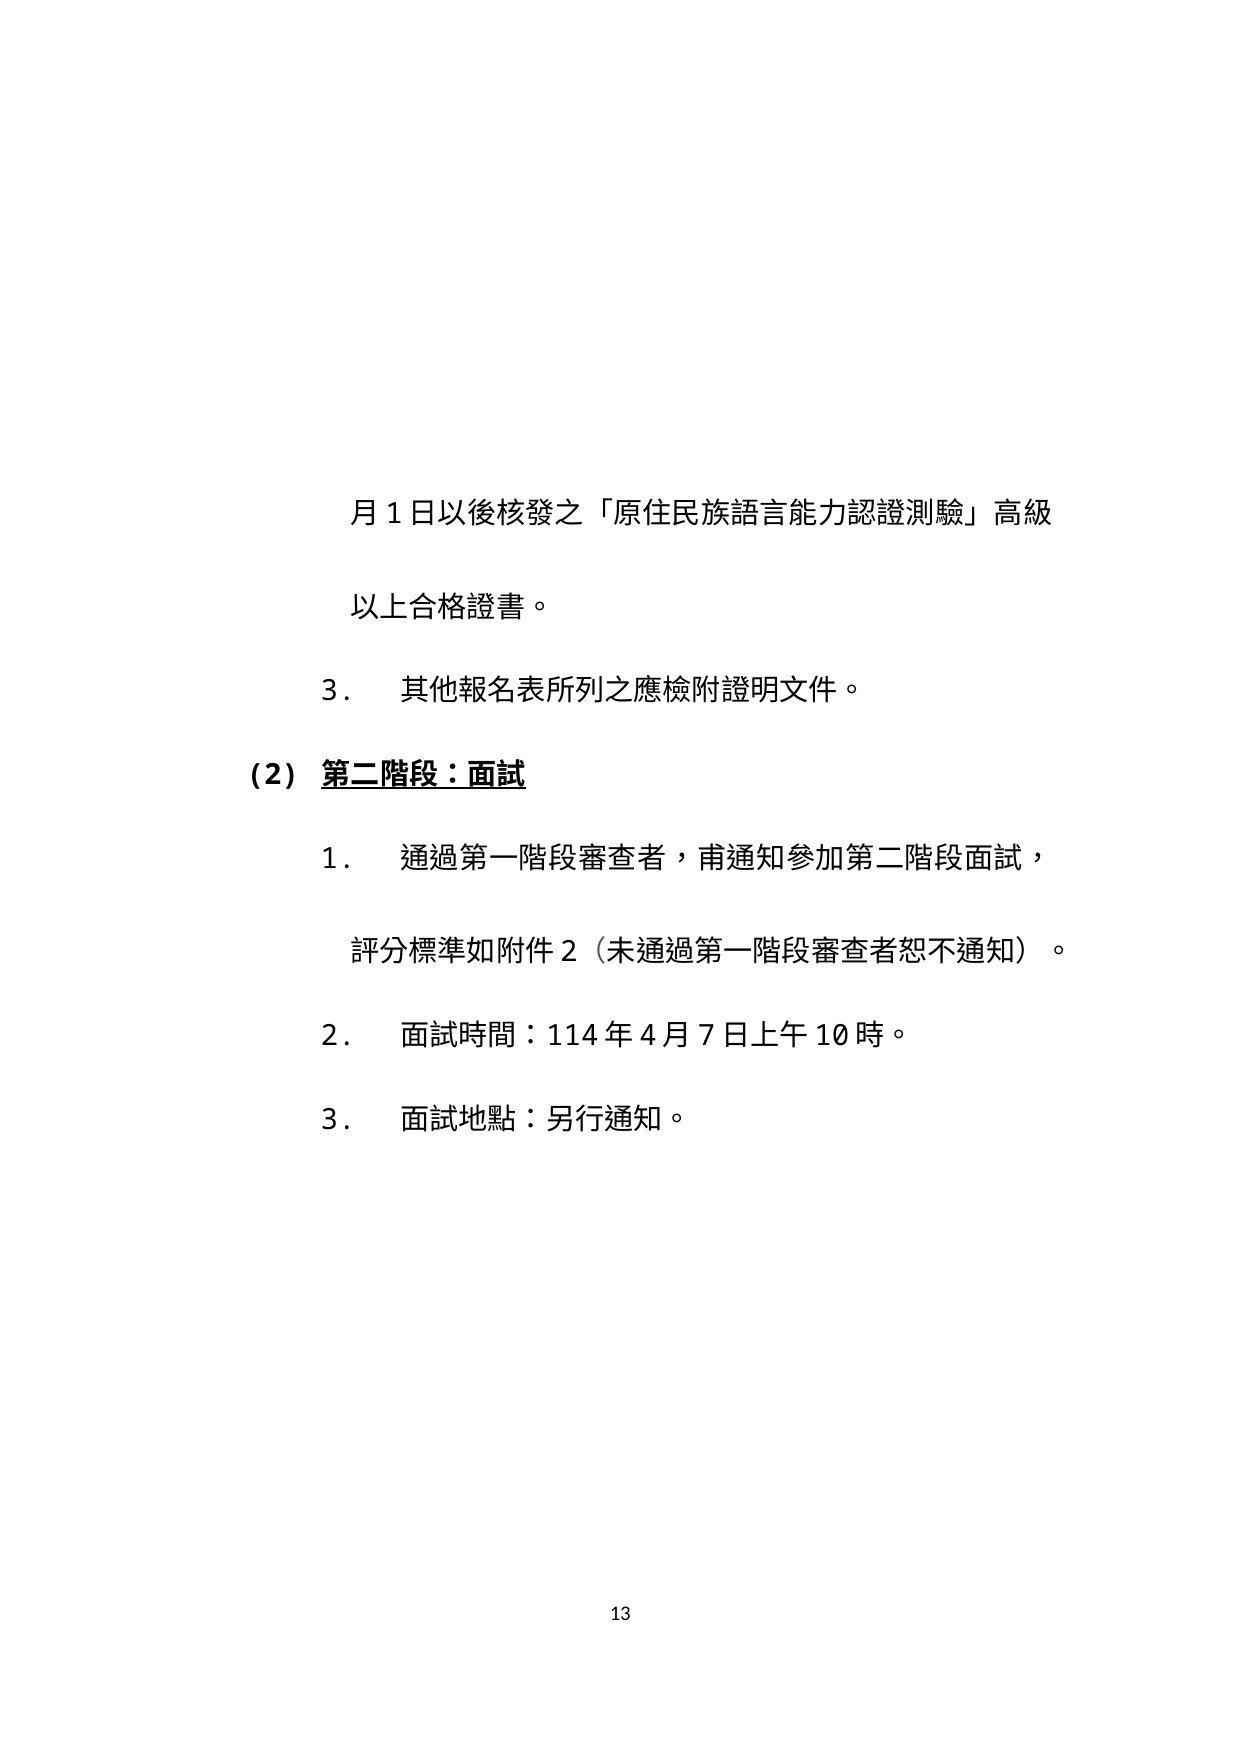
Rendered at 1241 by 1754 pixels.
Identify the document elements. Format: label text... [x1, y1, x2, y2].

list 面試地點：另行通知。 [320, 1075, 1053, 1137]
list 第二階段：面試 [246, 730, 1053, 793]
list 其他報名表所列之應檢附證明文件。 [320, 647, 1053, 709]
list 面試時間：114年4月7日上午10時。 [320, 991, 1053, 1054]
list 月1日以後核發之「原住民族語言能力認證測驗」高級以上合格證書。 [320, 469, 1053, 625]
list 通過第一階段審查者，甫通知參加第二階段面試，評分標準如附件2（未通過第一階段審查者恕不通知）。 [320, 814, 1053, 970]
